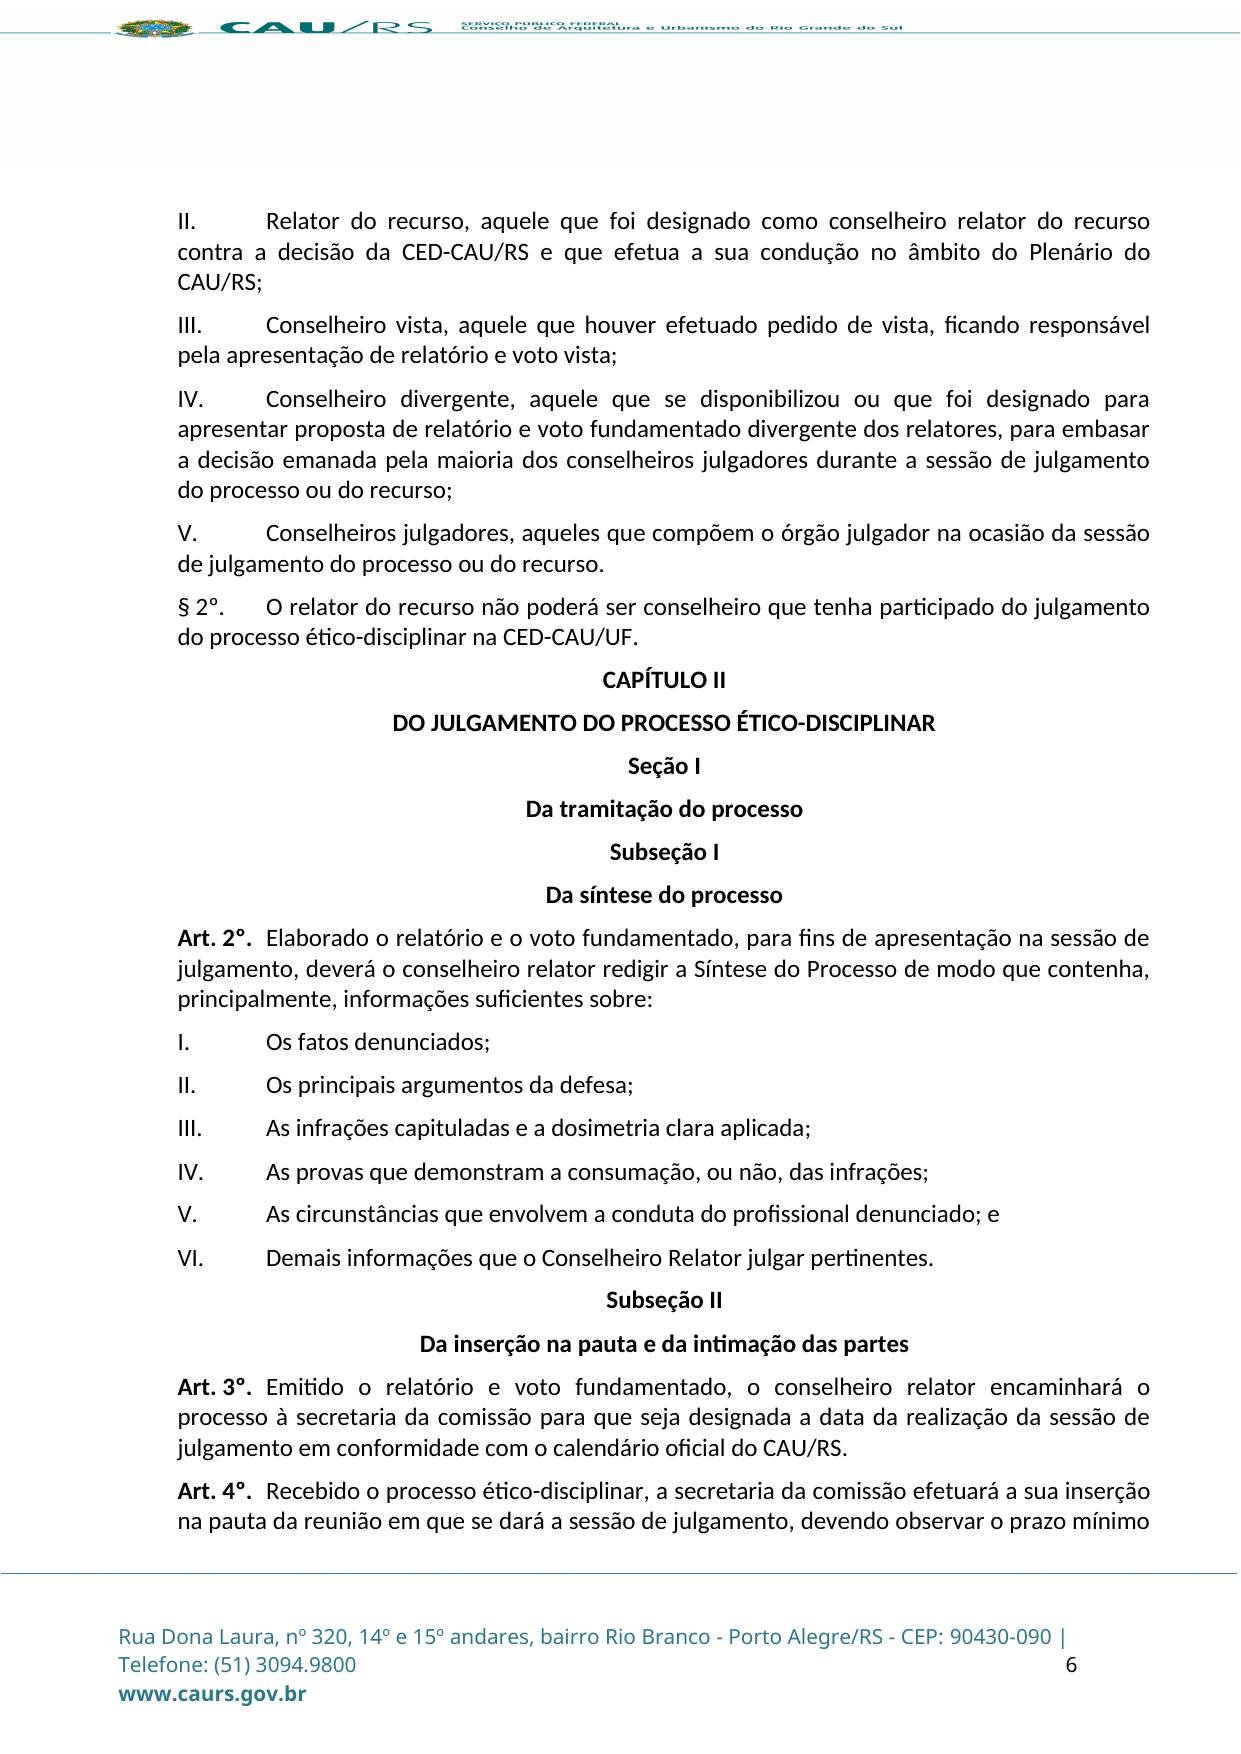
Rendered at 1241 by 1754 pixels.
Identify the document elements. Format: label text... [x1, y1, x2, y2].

list Recebido o processo ético-disciplinar, a secretaria da comissão efetuará a sua inserção na pauta da reunião em que se dará a sessão de julgamento, devendo observar o prazo mínimo [177, 1475, 1152, 1536]
list Os fatos denunciados; [177, 1027, 1152, 1057]
list As circunstâncias que envolvem a conduta do profissional denunciado; e [177, 1199, 1152, 1229]
list Os principais argumentos da defesa; [177, 1069, 1152, 1100]
list Da inserção na pauta e da intimação das partes [177, 1328, 1152, 1358]
list Elaborado o relatório e o voto fundamentado, para fins de apresentação na sessão de julgamento, deverá o conselheiro relator redigir a Síntese do Processo de modo que contenha, principalmente, informações suficientes sobre: [177, 922, 1152, 1014]
list Subseção II [177, 1285, 1152, 1315]
list DO JULGAMENTO DO PROCESSO ÉTICO-DISCIPLINAR [177, 707, 1152, 738]
list O relator do recurso não poderá ser conselheiro que tenha participado do julgamento do processo ético-disciplinar na CED-CAU/UF. [177, 591, 1152, 652]
list Relator do recurso, aquele que foi designado como conselheiro relator do recurso contra a decisão da CED-CAU/RS e que efetua a sua condução no âmbito do Plenário do CAU/RS; [177, 205, 1152, 297]
list As provas que demonstram a consumação, ou não, das infrações; [177, 1156, 1152, 1186]
list Da síntese do processo [177, 879, 1152, 910]
list Conselheiros julgadores, aqueles que compõem o órgão julgador na ocasião da sessão de julgamento do processo ou do recurso. [177, 517, 1152, 578]
list CAPÍTULO II [177, 664, 1152, 695]
list Conselheiro vista, aquele que houver efetuado pedido de vista, ficando responsável pela apresentação de relatório e voto vista; [177, 309, 1152, 370]
list Demais informações que o Conselheiro Relator julgar pertinentes. [177, 1242, 1152, 1272]
list As infrações capituladas e a dosimetria clara aplicada; [177, 1113, 1152, 1143]
list Subseção I [177, 836, 1152, 867]
list Conselheiro divergente, aquele que se disponibilizou ou que foi designado para apresentar proposta de relatório e voto fundamentado divergente dos relatores, para embasar a decisão emanada pela maioria dos conselheiros julgadores durante a sessão de julgamento do processo ou do recurso; [177, 383, 1152, 505]
list Emitido o relatório e voto fundamentado, o conselheiro relator encaminhará o processo à secretaria da comissão para que seja designada a data da realização da sessão de julgamento em conformidade com o calendário oficial do CAU/RS. [177, 1371, 1152, 1462]
list Seção I [177, 750, 1152, 781]
list Da tramitação do processo [177, 793, 1152, 824]
